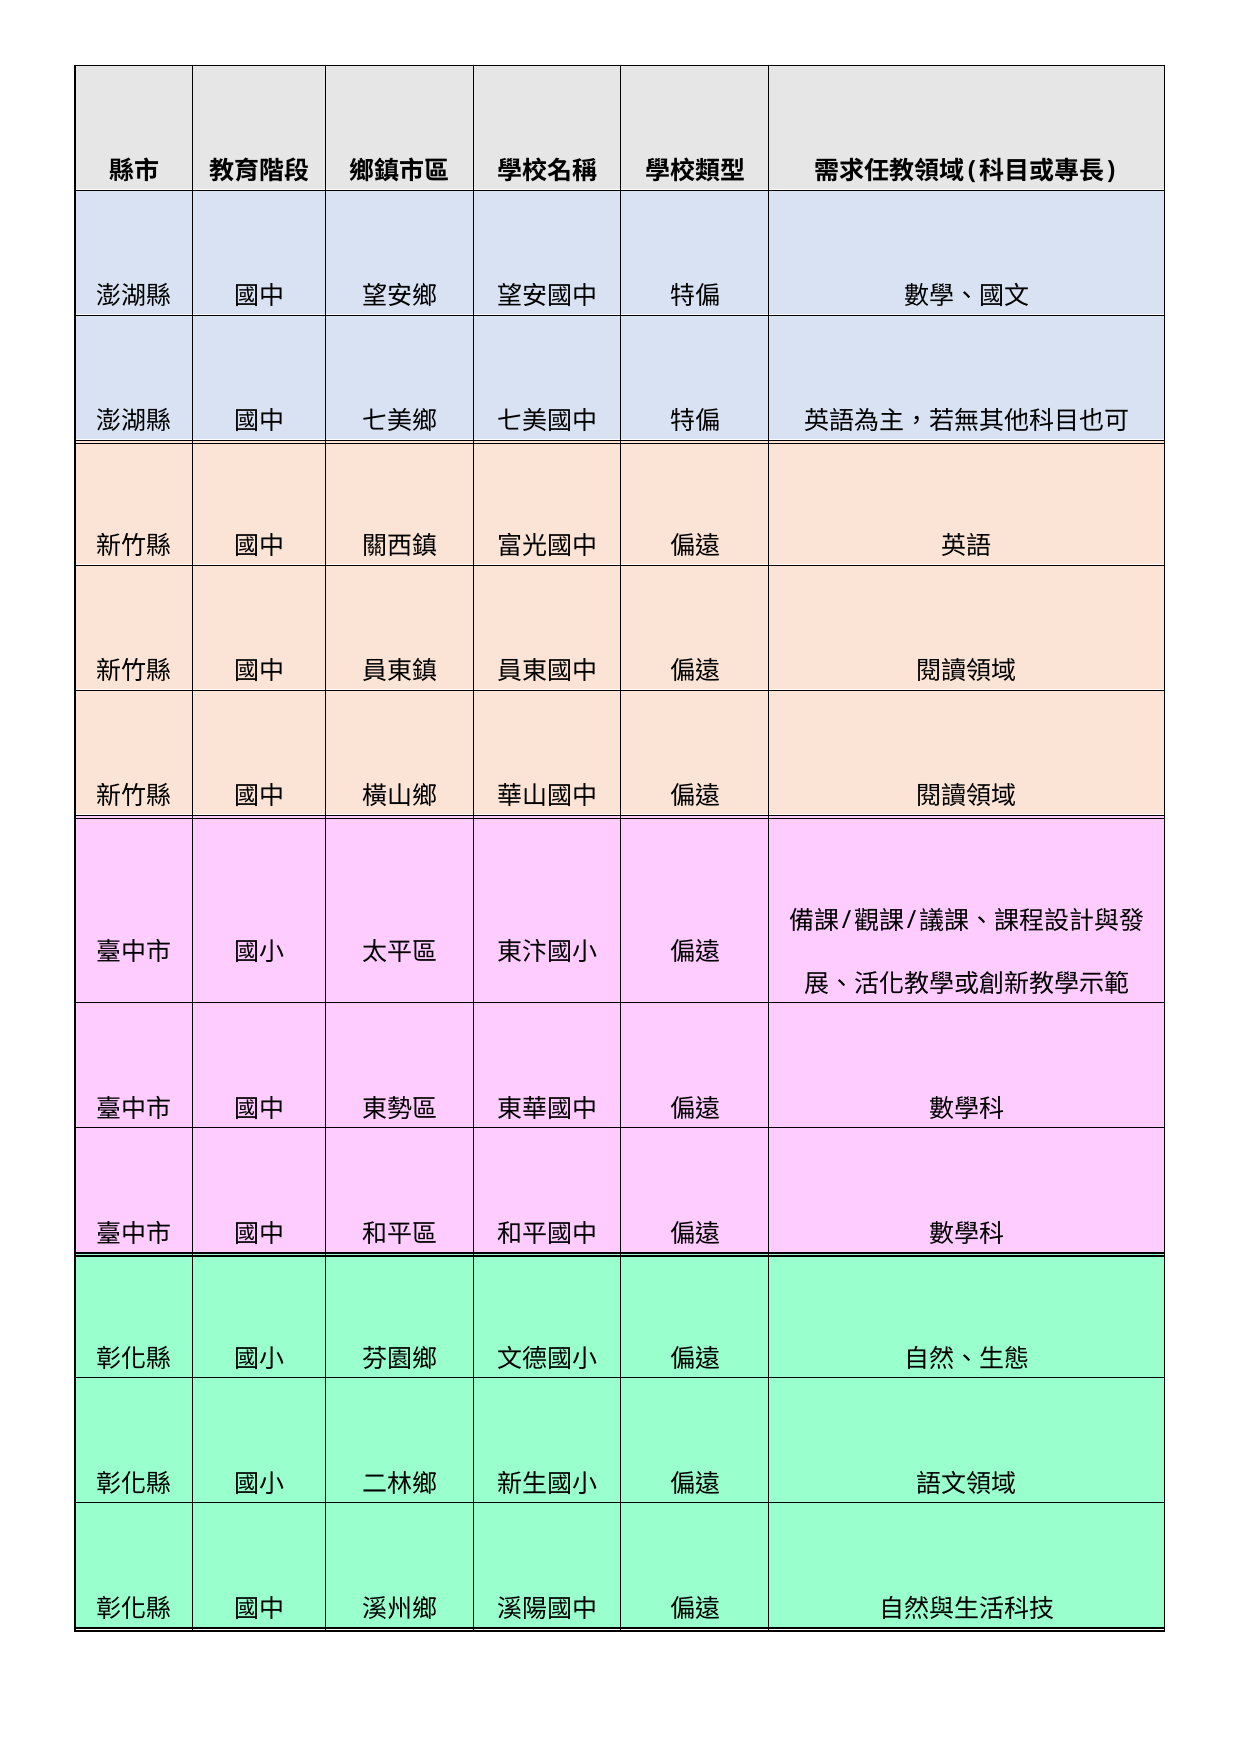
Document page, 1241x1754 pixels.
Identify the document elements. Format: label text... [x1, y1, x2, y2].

table_cell 數學科 [769, 1128, 1164, 1252]
table_cell 東勢區 [326, 1003, 473, 1127]
table_cell 英語為主，若無其他科目也可 [769, 316, 1164, 439]
table_cell 閱讀領域 [769, 691, 1164, 814]
table_cell 國中 [193, 691, 325, 814]
table_cell 關西鎮 [326, 444, 473, 564]
table_cell 偏遠 [621, 1378, 768, 1502]
table_cell 員東鎮 [326, 566, 473, 689]
table_cell 和平國中 [474, 1128, 620, 1252]
table_cell 和平區 [326, 1128, 473, 1252]
table_cell 自然、生態 [769, 1257, 1164, 1377]
table_cell 國中 [193, 444, 325, 564]
table_cell 英語 [769, 444, 1164, 564]
table_cell 二林鄉 [326, 1378, 473, 1502]
table_cell 國小 [193, 819, 325, 1002]
table_cell 偏遠 [621, 566, 768, 689]
table_header 教育階段 [193, 66, 325, 189]
table_cell 溪陽國中 [474, 1503, 620, 1627]
table_cell 數學科 [769, 1003, 1164, 1127]
table_cell 偏遠 [621, 1257, 768, 1377]
table_cell 新竹縣 [76, 691, 192, 814]
table_cell 偏遠 [621, 1003, 768, 1127]
table_cell 澎湖縣 [76, 316, 192, 439]
table_cell 七美國中 [474, 316, 620, 439]
table_cell 國小 [193, 1378, 325, 1502]
table_header 鄉鎮市區 [326, 66, 473, 189]
table_cell 臺中市 [76, 819, 192, 1002]
table_cell 偏遠 [621, 691, 768, 814]
table_cell 新竹縣 [76, 566, 192, 689]
table_cell 國中 [193, 1128, 325, 1252]
table_cell 溪州鄉 [326, 1503, 473, 1627]
table_cell 閱讀領域 [769, 566, 1164, 689]
table_cell 七美鄉 [326, 316, 473, 439]
table_cell 彰化縣 [76, 1257, 192, 1377]
table_cell 國小 [193, 1257, 325, 1377]
table_cell 偏遠 [621, 1128, 768, 1252]
table_cell 國中 [193, 191, 325, 314]
table_header 需求任教領域(科目或專長) [769, 66, 1164, 189]
table_cell 彰化縣 [76, 1378, 192, 1502]
table_cell 東汴國小 [474, 819, 620, 1002]
table_cell 望安鄉 [326, 191, 473, 314]
table_cell 備課/觀課/議課、課程設計與發展、活化教學或創新教學示範 [769, 819, 1164, 1002]
table_cell 國中 [193, 1503, 325, 1627]
table_cell 偏遠 [621, 444, 768, 564]
table_cell 國中 [193, 566, 325, 689]
table_cell 富光國中 [474, 444, 620, 564]
table_cell 芬園鄉 [326, 1257, 473, 1377]
table_cell 東華國中 [474, 1003, 620, 1127]
table_cell 華山國中 [474, 691, 620, 814]
table_cell 國中 [193, 1003, 325, 1127]
table_cell 特偏 [621, 191, 768, 314]
table_cell 臺中市 [76, 1128, 192, 1252]
table_cell 新竹縣 [76, 444, 192, 564]
table_cell 偏遠 [621, 1503, 768, 1627]
table_cell 數學、國文 [769, 191, 1164, 314]
table_cell 橫山鄉 [326, 691, 473, 814]
table_cell 澎湖縣 [76, 191, 192, 314]
table_cell 偏遠 [621, 819, 768, 1002]
table_cell 新生國小 [474, 1378, 620, 1502]
table_cell 自然與生活科技 [769, 1503, 1164, 1627]
table_cell 臺中市 [76, 1003, 192, 1127]
table_cell 望安國中 [474, 191, 620, 314]
table_cell 國中 [193, 316, 325, 439]
table_cell 語文領域 [769, 1378, 1164, 1502]
table_header 縣市 [76, 66, 192, 189]
table_cell 太平區 [326, 819, 473, 1002]
table_header 學校名稱 [474, 66, 620, 189]
table_cell 員東國中 [474, 566, 620, 689]
table_cell 文德國小 [474, 1257, 620, 1377]
table_cell 特偏 [621, 316, 768, 439]
table_cell 彰化縣 [76, 1503, 192, 1627]
table_header 學校類型 [621, 66, 768, 189]
